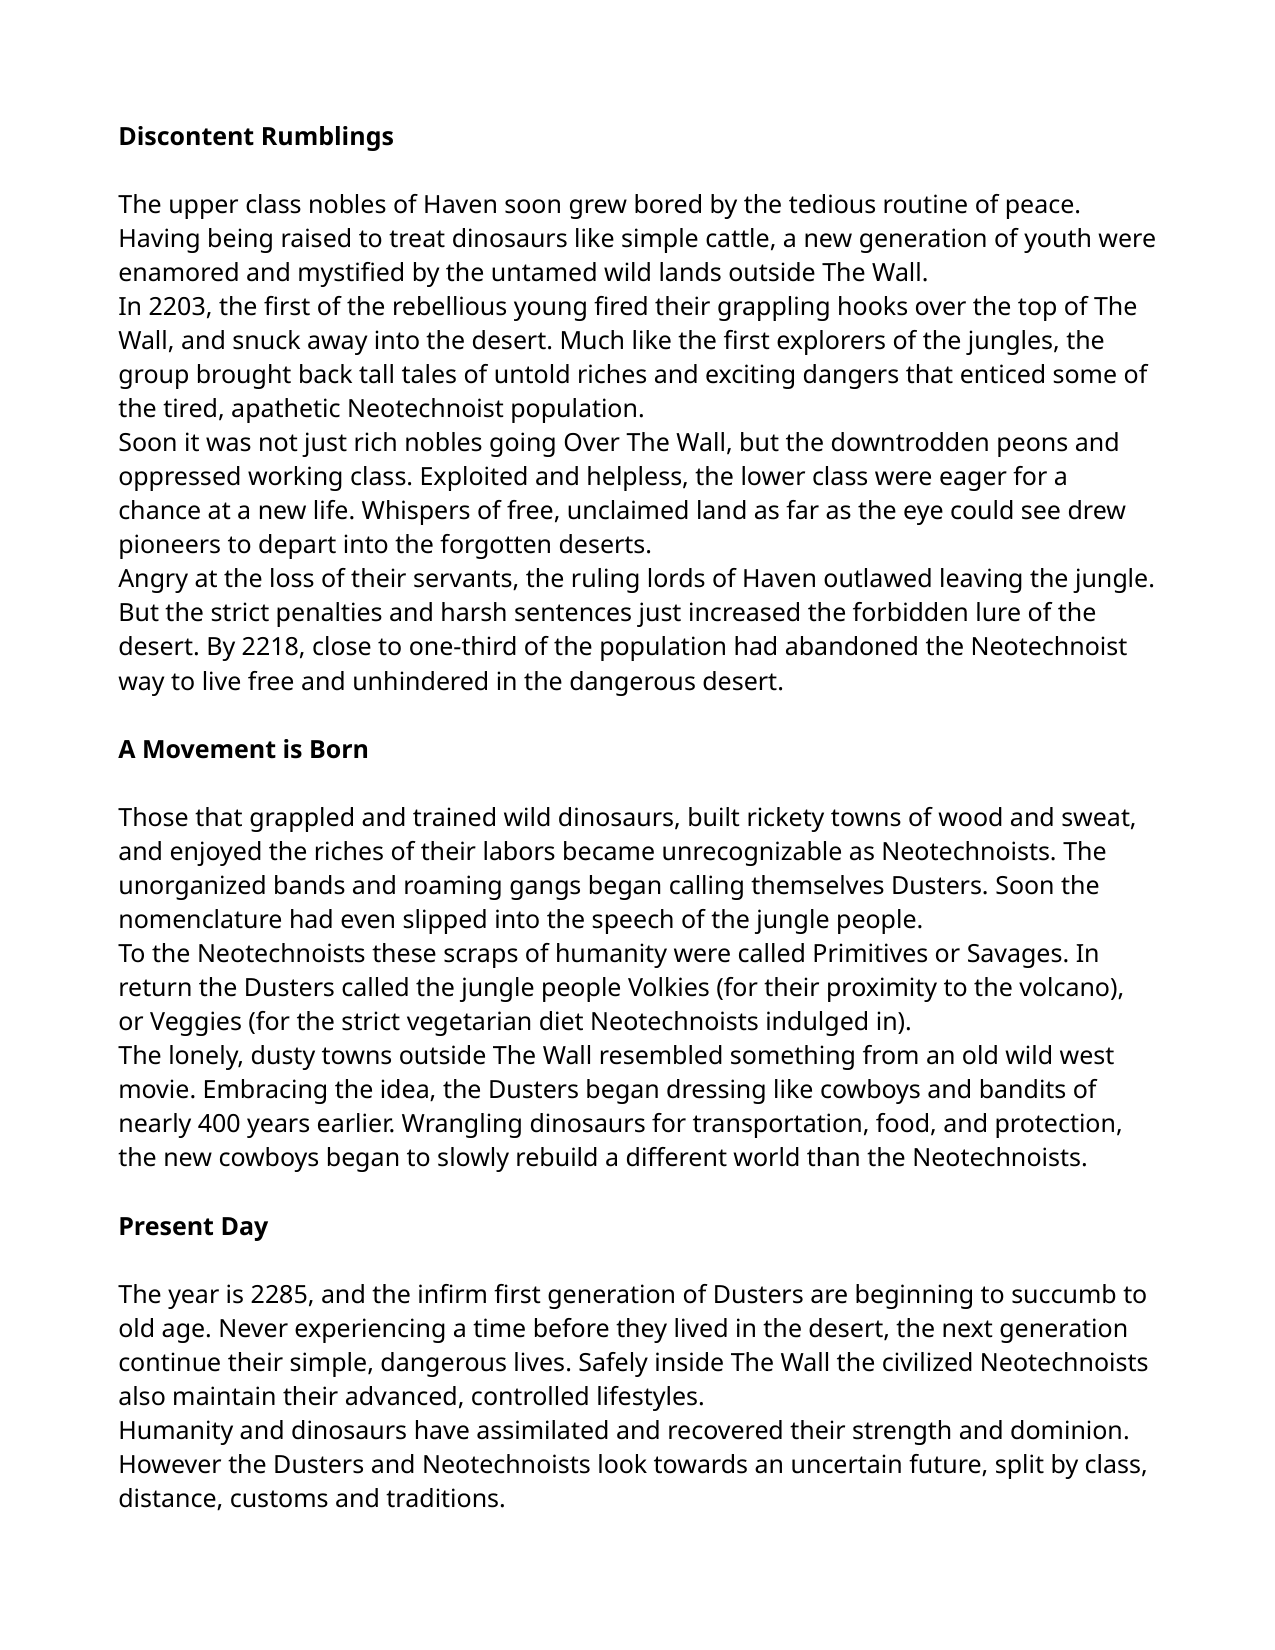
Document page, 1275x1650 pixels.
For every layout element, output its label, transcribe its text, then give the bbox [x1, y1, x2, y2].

text Soon it was not just rich nobles going Over The Wall, but the downtrodden peons and oppressed working class. Exploited and helpless, the lower class were eager for a chance at a new life. Whispers of free, unclaimed land as far as the eye could see drew pioneers to depart into the forgotten deserts. [118, 425, 1157, 561]
text The year is 2285, and the infirm first generation of Dusters are beginning to succumb to old age. Never experiencing a time before they lived in the desert, the next generation continue their simple, dangerous lives. Safely inside The Wall the civilized Neotechnoists also maintain their advanced, controlled lifestyles. [118, 1276, 1157, 1412]
text Present Day [118, 1208, 1157, 1242]
text The upper class nobles of Haven soon grew bored by the tedious routine of peace. Having being raised to treat dinosaurs like simple cattle, a new generation of youth were enamored and mystified by the untamed wild lands outside The Wall. [118, 186, 1157, 288]
text A Movement is Born [118, 731, 1157, 765]
text In 2203, the first of the rebellious young fired their grappling hooks over the top of The Wall, and snuck away into the desert. Much like the first explorers of the jungles, the group brought back tall tales of untold riches and exciting dangers that enticed some of the tired, apathetic Neotechnoist population. [118, 288, 1157, 425]
text Angry at the loss of their servants, the ruling lords of Haven outlawed leaving the jungle. But the strict penalties and harsh sentences just increased the forbidden lure of the desert. By 2218, close to one-third of the population had abandoned the Neotechnoist way to live free and unhindered in the dangerous desert. [118, 561, 1157, 697]
text The lonely, dusty towns outside The Wall resembled something from an old wild west movie. Embracing the idea, the Dusters began dressing like cowboys and bandits of nearly 400 years earlier. Wrangling dinosaurs for transportation, food, and protection, the new cowboys began to slowly rebuild a different world than the Neotechnoists. [118, 1038, 1157, 1174]
text To the Neotechnoists these scraps of humanity were called Primitives or Savages. In return the Dusters called the jungle people Volkies (for their proximity to the volcano), or Veggies (for the strict vegetarian diet Neotechnoists indulged in). [118, 936, 1157, 1038]
text Those that grappled and trained wild dinosaurs, built rickety towns of wood and sweat, and enjoyed the riches of their labors became unrecognizable as Neotechnoists. The unorganized bands and roaming gangs began calling themselves Dusters. Soon the nomenclature had even slipped into the speech of the jungle people. [118, 799, 1157, 936]
text Humanity and dinosaurs have assimilated and recovered their strength and dominion. However the Dusters and Neotechnoists look towards an uncertain future, split by class, distance, customs and traditions. [118, 1412, 1157, 1515]
text Discontent Rumblings [118, 118, 1157, 152]
